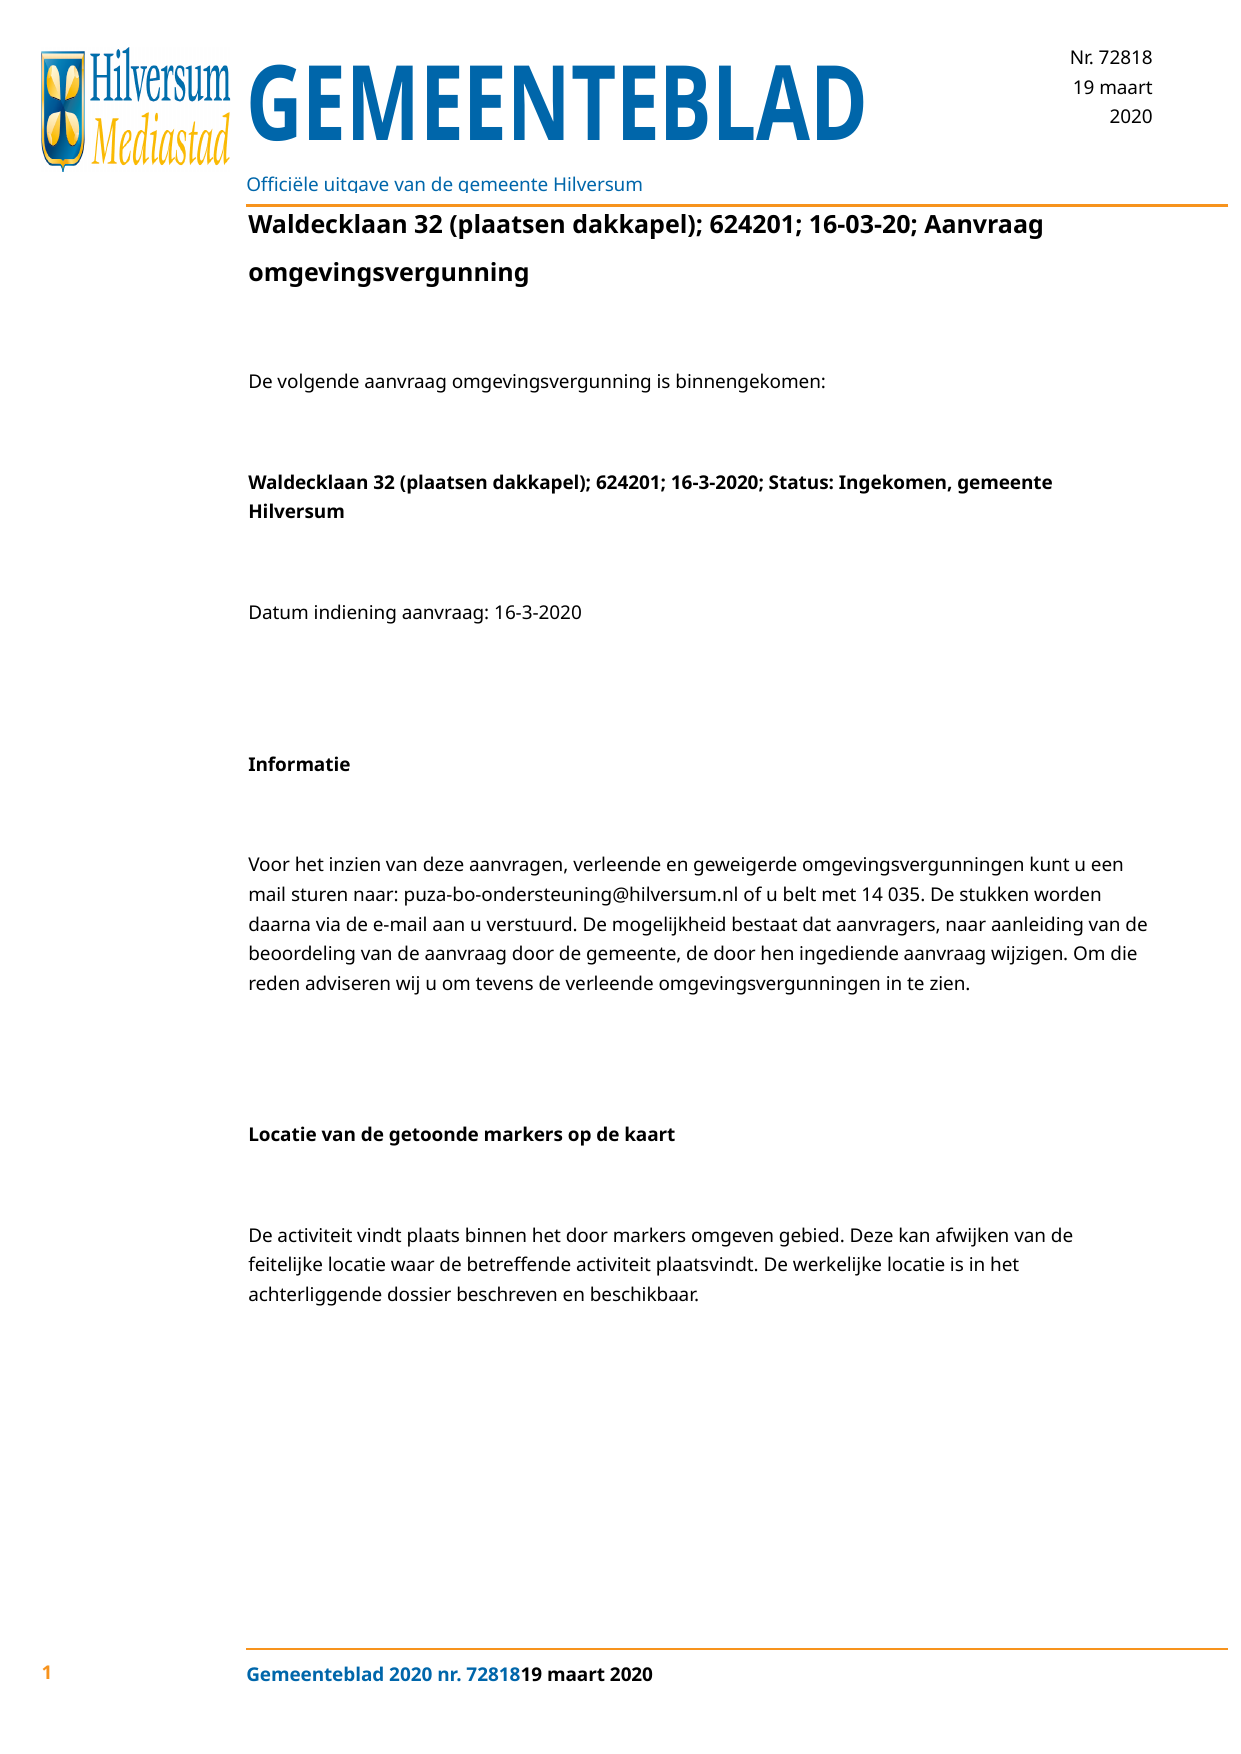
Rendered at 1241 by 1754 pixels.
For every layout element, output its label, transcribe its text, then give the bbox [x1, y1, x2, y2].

text Locatie van de getoonde markers op de kaart [248, 1121, 1152, 1147]
text Datum indiening aanvraag: 16-3-2020 [248, 599, 1152, 625]
text Voor het inzien van deze aanvragen, verleende en geweigerde omgevingsvergunningen kunt u een mail sturen naar: puza-bo-ondersteuning@hilversum.nl of u belt met 14 035. De stukken worden daarna via de e-mail aan u verstuurd. De mogelijkheid bestaat dat aanvragers, naar aanleiding van de beoordeling van de aanvraag door de gemeente, de door hen ingediende aanvraag wijzigen. Om die reden adviseren wij u om tevens de verleende omgevingsvergunningen in te zien. [248, 852, 1152, 996]
text Waldecklaan 32 (plaatsen dakkapel); 624201; 16-3-2020; Status: Ingekomen, gemeente Hilversum [248, 469, 1152, 524]
picture [41, 47, 231, 172]
text De activiteit vindt plaats binnen het door markers omgeven gebied. Deze kan afwijken van de feitelijke locatie waar de betreffende activiteit plaatsvindt. De werkelijke locatie is in het achterliggende dossier beschreven en beschikbaar. [248, 1222, 1152, 1307]
text Informatie [248, 751, 1152, 777]
text De volgende aanvraag omgevingsvergunning is binnengekomen: [248, 368, 1152, 394]
text Waldecklaan 32 (plaatsen dakkapel); 624201; 16-03-20; Aanvraag omgevingsvergunning [248, 207, 1152, 288]
